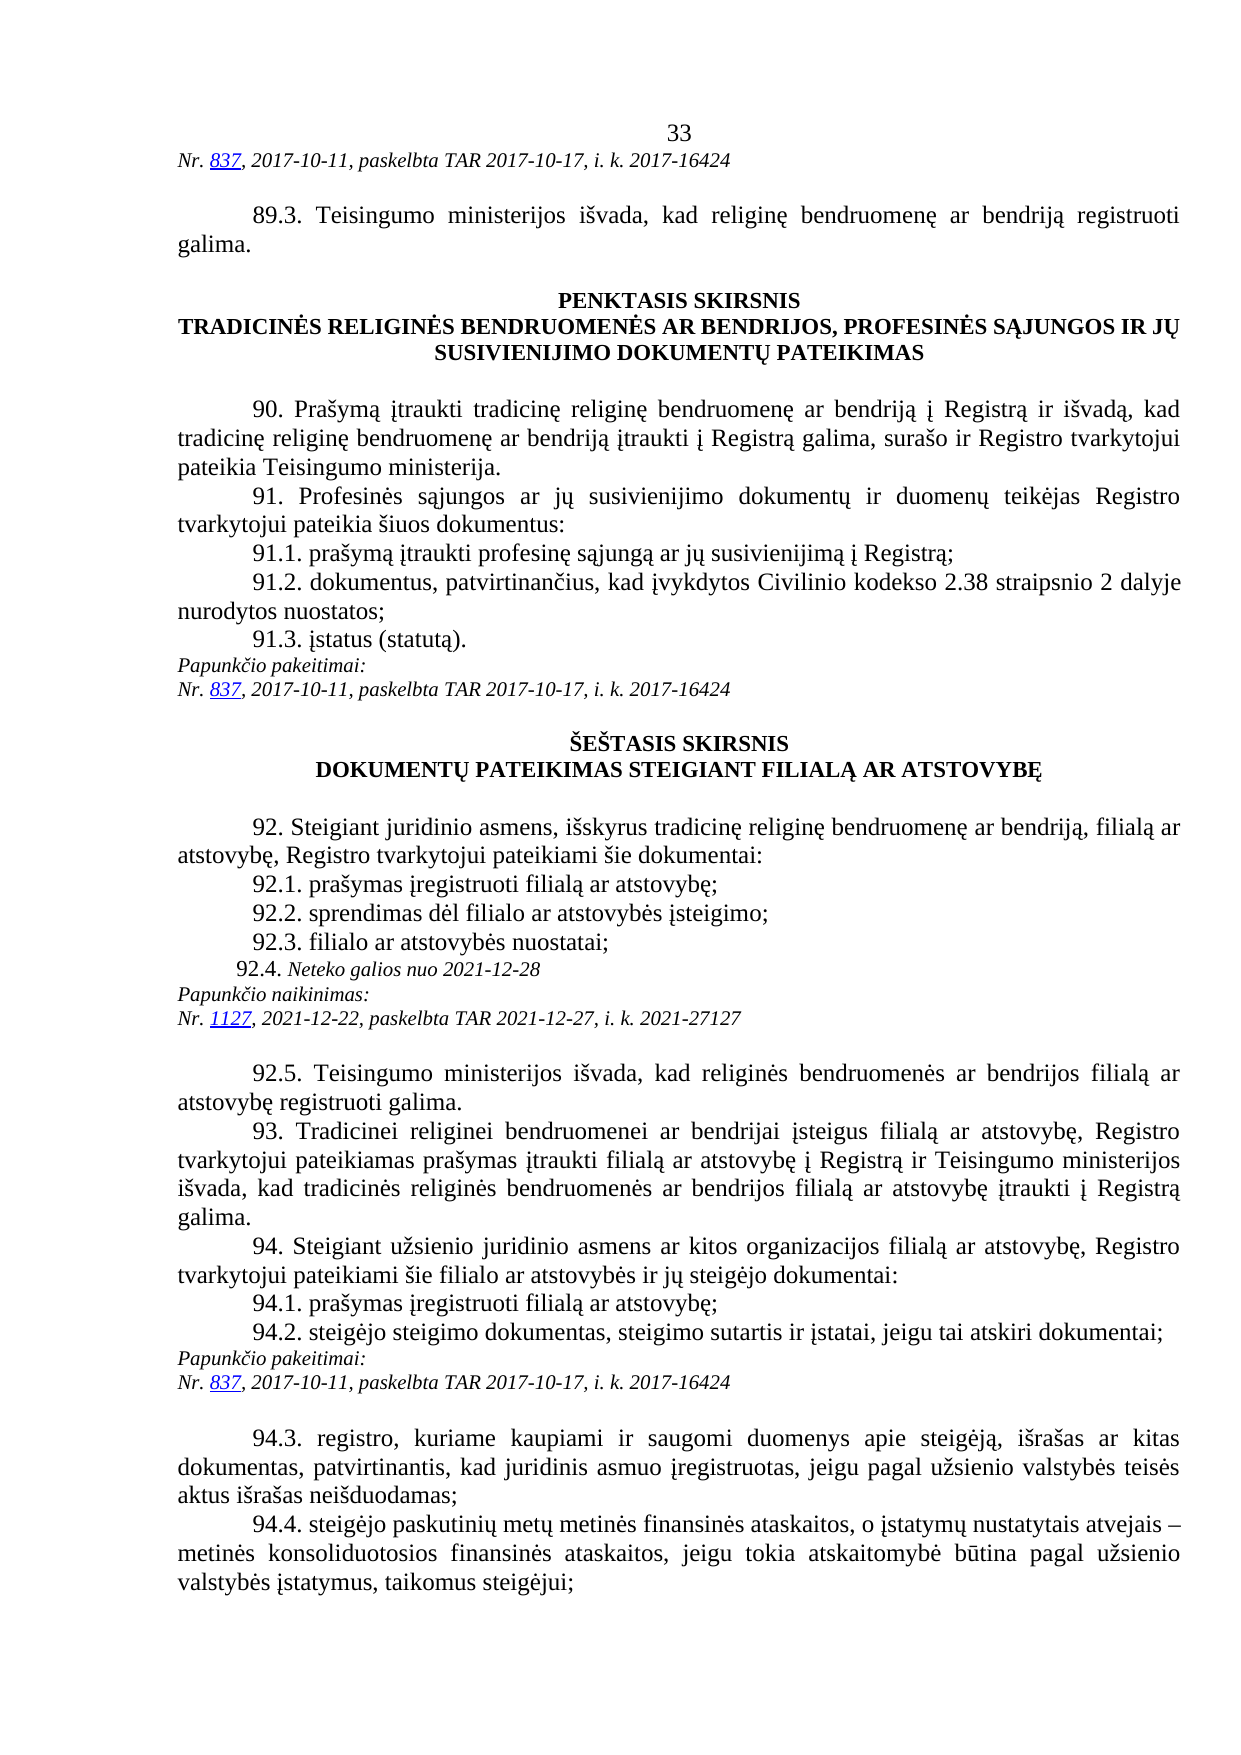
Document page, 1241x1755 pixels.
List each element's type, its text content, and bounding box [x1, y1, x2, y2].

text TRADICINĖS RELIGINĖS BENDRUOMENĖS AR BENDRIJOS, PROFESINĖS SĄJUNGOS IR JŲ SUSIVIENIJIMO DOKUMENTŲ PATEIKIMAS [177, 313, 1181, 366]
text 94. Steigiant užsienio juridinio asmens ar kitos organizacijos filialą ar atstovybę, Registro tvarkytojui pateikiami šie filialo ar atstovybės ir jų steigėjo dokumentai: [177, 1231, 1181, 1288]
text Papunkčio pakeitimai: [177, 1346, 1181, 1370]
text Nr. 837, 2017-10-11, paskelbta TAR 2017-10-17, i. k. 2017-16424 [177, 677, 1181, 701]
text 89.3. Teisingumo ministerijos išvada, kad religinę bendruomenę ar bendriją registruoti galima. [177, 200, 1181, 258]
text Nr. 837, 2017-10-11, paskelbta TAR 2017-10-17, i. k. 2017-16424 [177, 148, 1181, 172]
text PENKTASIS SKIRSNIS [177, 287, 1181, 313]
text 94.4. steigėjo paskutinių metų metinės finansinės ataskaitos, o įstatymų nustatytais atvejais – metinės konsoliduotosios finansinės ataskaitos, jeigu tokia atskaitomybė būtina pagal užsienio valstybės įstatymus, taikomus steigėjui; [177, 1509, 1181, 1595]
text 93. Tradicinei religinei bendruomenei ar bendrijai įsteigus filialą ar atstovybę, Registro tvarkytojui pateikiamas prašymas įtraukti filialą ar atstovybę į Registrą ir Teisingumo ministerijos išvada, kad tradicinės religinės bendruomenės ar bendrijos filialą ar atstovybę įtraukti į Registrą galima. [177, 1116, 1181, 1231]
text 91. Profesinės sąjungos ar jų susivienijimo dokumentų ir duomenų teikėjas Registro tvarkytojui pateikia šiuos dokumentus: [177, 481, 1181, 538]
text 92. Steigiant juridinio asmens, išskyrus tradicinę religinę bendruomenę ar bendriją, filialą ar atstovybę, Registro tvarkytojui pateikiami šie dokumentai: [177, 812, 1181, 869]
text 92.5. Teisingumo ministerijos išvada, kad religinės bendruomenės ar bendrijos filialą ar atstovybę registruoti galima. [177, 1058, 1181, 1116]
text Nr. 1127, 2021-12-22, paskelbta TAR 2021-12-27, i. k. 2021-27127 [177, 1006, 1181, 1030]
text Papunkčio naikinimas: [177, 982, 1181, 1006]
text DOKUMENTŲ PATEIKIMAS STEIGIANT FILIALĄ AR ATSTOVYBĘ [177, 756, 1181, 783]
text 91.1. prašymą įtraukti profesinę sąjungą ar jų susivienijimą į Registrą; [177, 538, 1181, 567]
text 92.1. prašymas įregistruoti filialą ar atstovybę; [177, 869, 1181, 898]
text 92.3. filialo ar atstovybės nuostatai; [177, 927, 1181, 955]
text 94.1. prašymas įregistruoti filialą ar atstovybę; [177, 1288, 1181, 1317]
text 91.3. įstatus (statutą). [177, 624, 1181, 653]
text ŠEŠTASIS SKIRSNIS [177, 730, 1181, 756]
text Nr. 837, 2017-10-11, paskelbta TAR 2017-10-17, i. k. 2017-16424 [177, 1370, 1181, 1394]
text 92.4. Neteko galios nuo 2021-12-28 [177, 955, 1181, 982]
text 91.2. dokumentus, patvirtinančius, kad įvykdytos Civilinio kodekso 2.38 straipsnio 2 dalyje nurodytos nuostatos; [177, 567, 1181, 624]
text 90. Prašymą įtraukti tradicinę religinę bendruomenę ar bendriją į Registrą ir išvadą, kad tradicinę religinę bendruomenę ar bendriją įtraukti į Registrą galima, surašo ir Registro tvarkytojui pateikia Teisingumo ministerija. [177, 394, 1181, 481]
text 92.2. sprendimas dėl filialo ar atstovybės įsteigimo; [177, 898, 1181, 927]
text 94.2. steigėjo steigimo dokumentas, steigimo sutartis ir įstatai, jeigu tai atskiri dokumentai; [177, 1317, 1181, 1346]
text Papunkčio pakeitimai: [177, 653, 1181, 677]
text 94.3. registro, kuriame kaupiami ir saugomi duomenys apie steigėją, išrašas ar kitas dokumentas, patvirtinantis, kad juridinis asmuo įregistruotas, jeigu pagal užsienio valstybės teisės aktus išrašas neišduodamas; [177, 1423, 1181, 1509]
